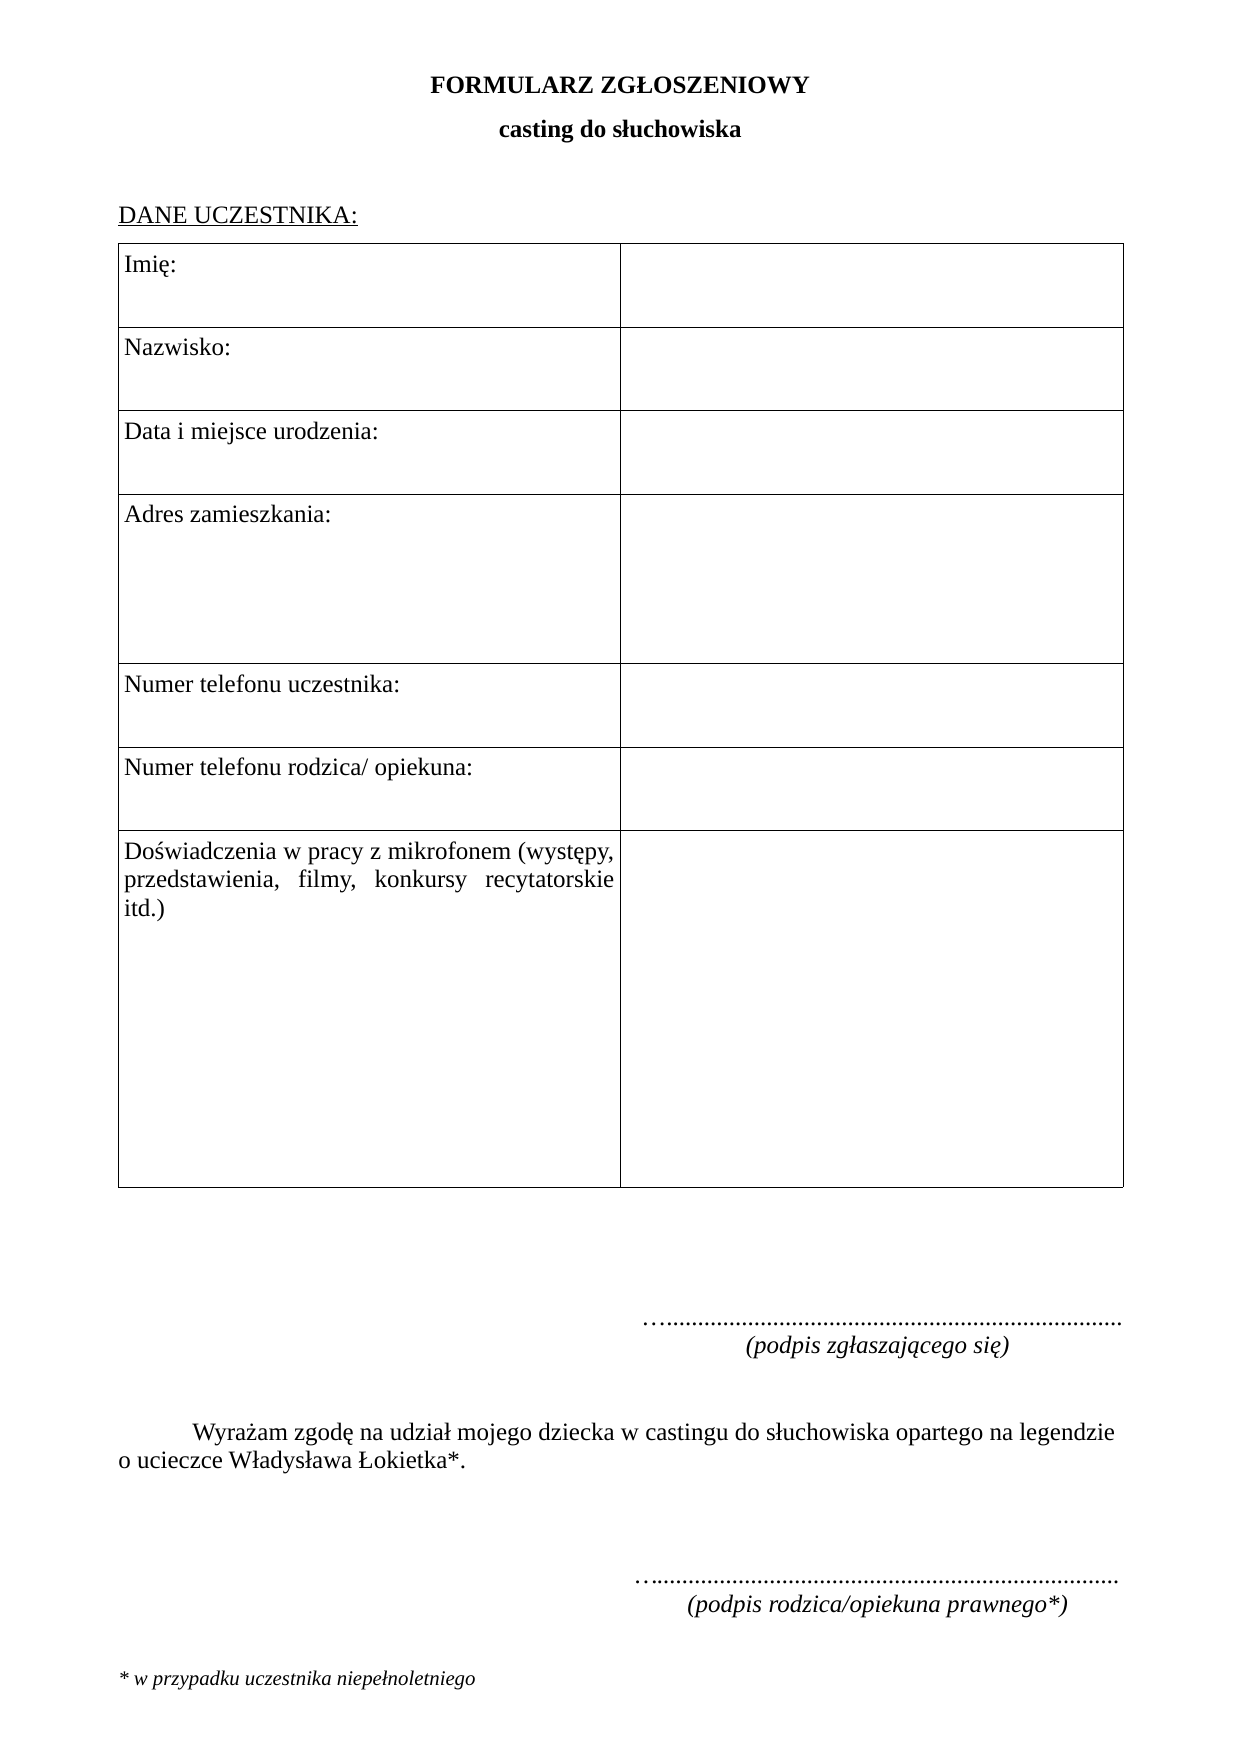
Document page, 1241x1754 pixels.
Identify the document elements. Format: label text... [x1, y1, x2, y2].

table_header [621, 244, 1123, 327]
table_header Imię: [119, 244, 620, 327]
table_cell Nazwisko: [119, 328, 620, 410]
text (podpis zgłaszającego się) [118, 1330, 1122, 1359]
table_cell Doświadczenia w pracy z mikrofonem (występy, przedstawienia, filmy, konkursy recytatorskie itd.) [119, 831, 620, 1187]
table_cell [621, 664, 1123, 747]
text ….......................................................................... [118, 1560, 1122, 1589]
text * w przypadku uczestnika niepełnoletniego [118, 1666, 1122, 1690]
table_cell [621, 748, 1123, 830]
table_cell Numer telefonu rodzica/ opiekuna: [119, 748, 620, 830]
text FORMULARZ ZGŁOSZENIOWY [118, 71, 1122, 99]
text DANE UCZESTNIKA: [118, 200, 1122, 229]
table_cell [621, 831, 1123, 1187]
text (podpis rodzica/opiekuna prawnego*) [118, 1589, 1122, 1618]
table_cell [621, 495, 1123, 663]
text …......................................................................... [118, 1302, 1122, 1330]
table_cell Data i miejsce urodzenia: [119, 411, 620, 493]
table_cell Numer telefonu uczestnika: [119, 664, 620, 747]
table_cell [621, 411, 1123, 493]
table_cell [621, 328, 1123, 410]
table_cell Adres zamieszkania: [119, 495, 620, 663]
text Wyrażam zgodę na udział mojego dziecka w castingu do słuchowiska opartego na legendzie o ucieczce Władysława Łokietka*. [118, 1417, 1122, 1474]
text casting do słuchowiska [118, 114, 1122, 142]
